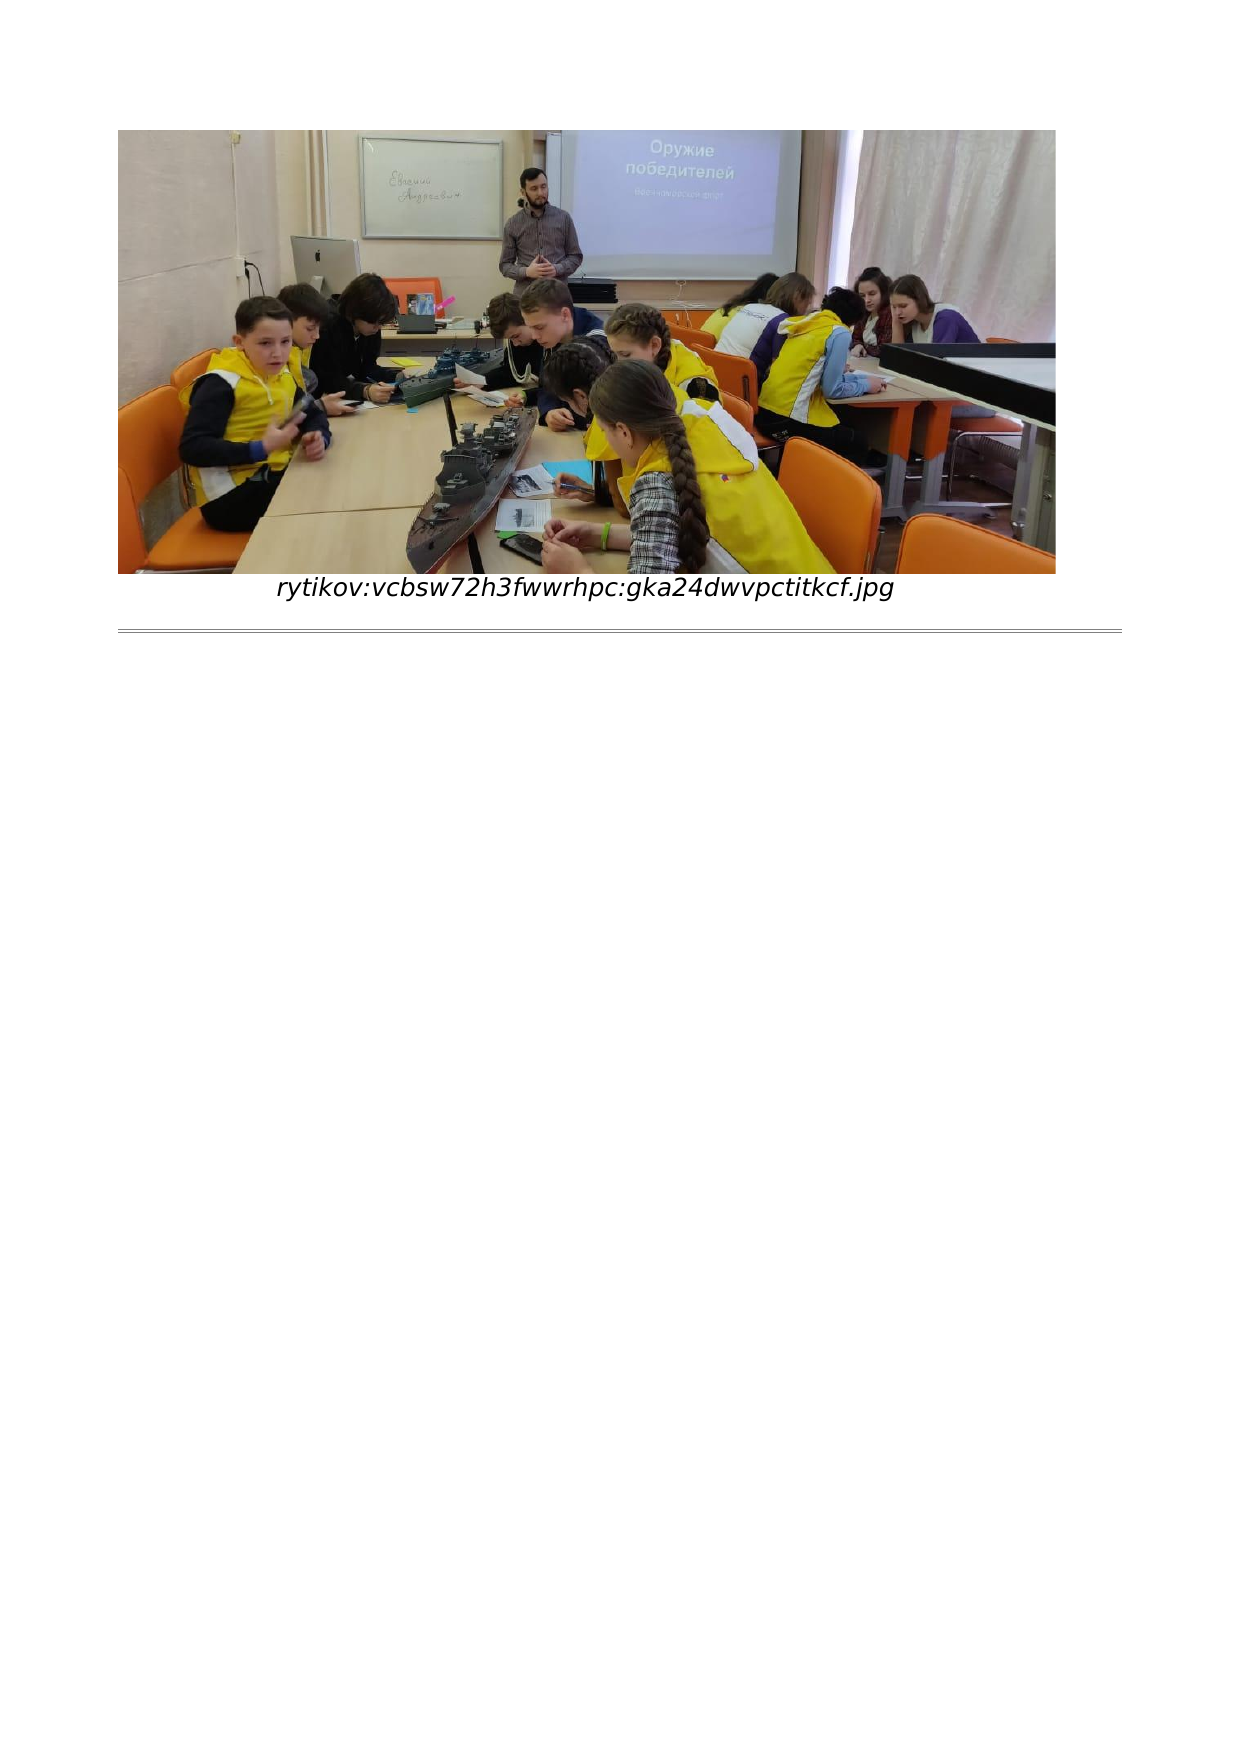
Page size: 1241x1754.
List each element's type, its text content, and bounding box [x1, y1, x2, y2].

text rytikov:vcbsw72h3fwwrhpc:gka24dwvpctitkcf.jpg [118, 574, 1056, 602]
picture [118, 130, 1056, 574]
